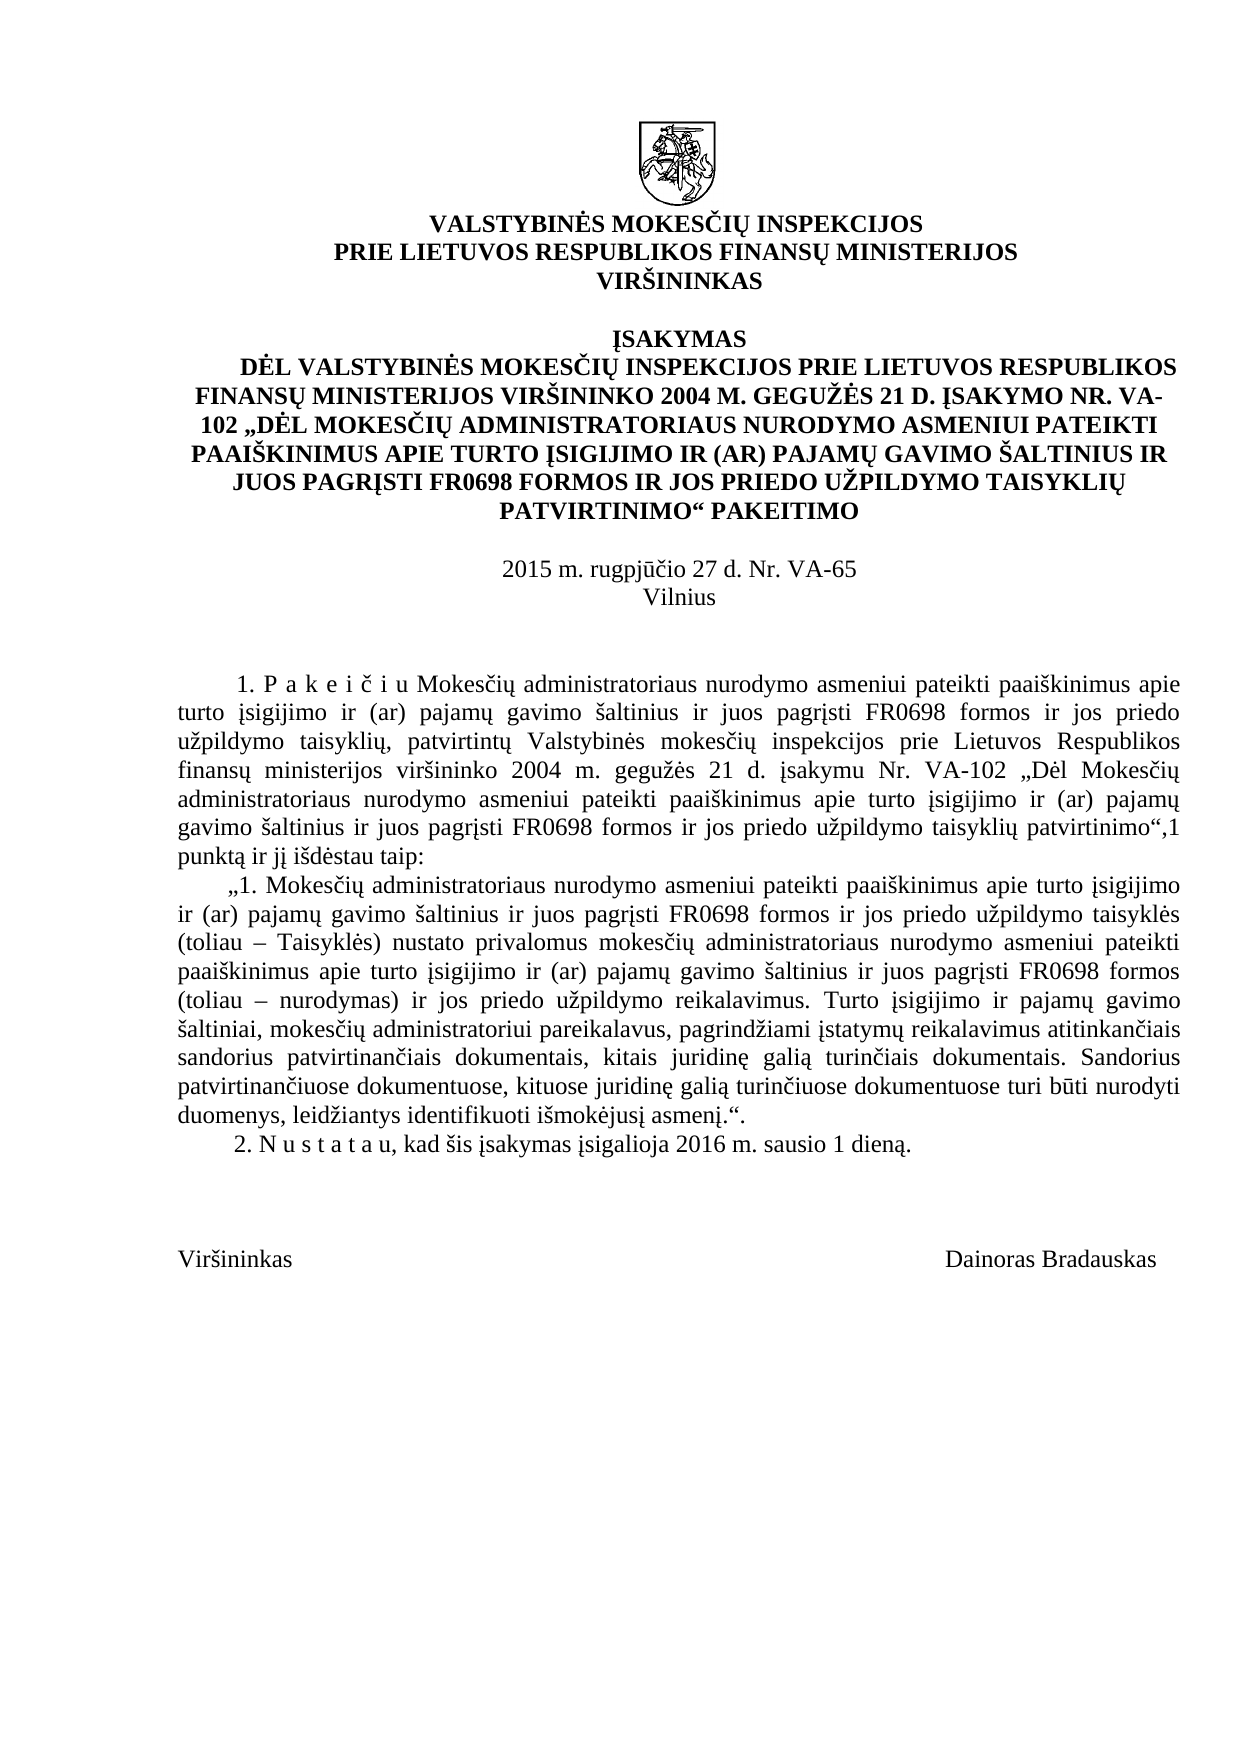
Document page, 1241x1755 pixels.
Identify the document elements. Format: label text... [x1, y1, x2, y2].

text VALSTYBINĖS MOKESČIŲ INSPEKCIJOS PRIE LIETUVOS RESPUBLIKOS FINANSŲ MINISTERIJOS VIRŠININKAS [177, 209, 1181, 295]
text ĮSAKYMAS [177, 324, 1181, 352]
text Viršininkas Dainoras Bradauskas [177, 1244, 1181, 1272]
text Vilnius [177, 582, 1181, 611]
text „1. Mokesčių administratoriaus nurodymo asmeniui pateikti paaiškinimus apie turto įsigijimo ir (ar) pajamų gavimo šaltinius ir juos pagrįsti FR0698 formos ir jos priedo užpildymo taisyklės (toliau – Taisyklės) nustato privalomus mokesčių administratoriaus nurodymo asmeniui pateikti paaiškinimus apie turto įsigijimo ir (ar) pajamų gavimo šaltinius ir juos pagrįsti FR0698 formos (toliau – nurodymas) ir jos priedo užpildymo reikalavimus. Turto įsigijimo ir pajamų gavimo šaltiniai, mokesčių administratoriui pareikalavus, pagrindžiami įstatymų reikalavimus atitinkančiais sandorius patvirtinančiais dokumentais, kitais juridinę galią turinčiais dokumentais. Sandorius patvirtinančiuose dokumentuose, kituose juridinę galią turinčiuose dokumentuose turi būti nurodyti duomenys, leidžiantys identifikuoti išmokėjusį asmenį.“. [177, 870, 1181, 1129]
text 2. N u s t a t a u, kad šis įsakymas įsigalioja 2016 m. sausio 1 dieną. [177, 1129, 1181, 1157]
text 1. P a k e i č i u Mokesčių administratoriaus nurodymo asmeniui pateikti paaiškinimus apie turto įsigijimo ir (ar) pajamų gavimo šaltinius ir juos pagrįsti FR0698 formos ir jos priedo užpildymo taisyklių, patvirtintų Valstybinės mokesčių inspekcijos prie Lietuvos Respublikos finansų ministerijos viršininko 2004 m. gegužės 21 d. įsakymu Nr. VA-102 „Dėl Mokesčių administratoriaus nurodymo asmeniui pateikti paaiškinimus apie turto įsigijimo ir (ar) pajamų gavimo šaltinius ir juos pagrįsti FR0698 formos ir jos priedo užpildymo taisyklių patvirtinimo“,1 punktą ir jį išdėstau taip: [177, 669, 1181, 870]
text 2015 m. rugpjūčio 27 d. Nr. VA-65 [177, 554, 1181, 582]
text Dėl VALSTYBINĖS MOKESČIŲ INSPEKCIJOS PRIE LIETUVOS RESPUBLIKOS FINANSŲ MINISTERIJOS VIRŠININKO 2004 M. GEGUŽĖS 21 D. ĮSAKYMO NR. VA-102 „DĖL Mokesčių administratoriaus nurodymo asmeniui pateikti paaiškinimus apie turto įsigijimo ir (ar) pajamų gavimo šaltinius ir juos pagrįsti FR0698 formos ir jos priedo užpildymo taisyklių patvirtinimo“ PAKEITIMO [177, 352, 1181, 525]
